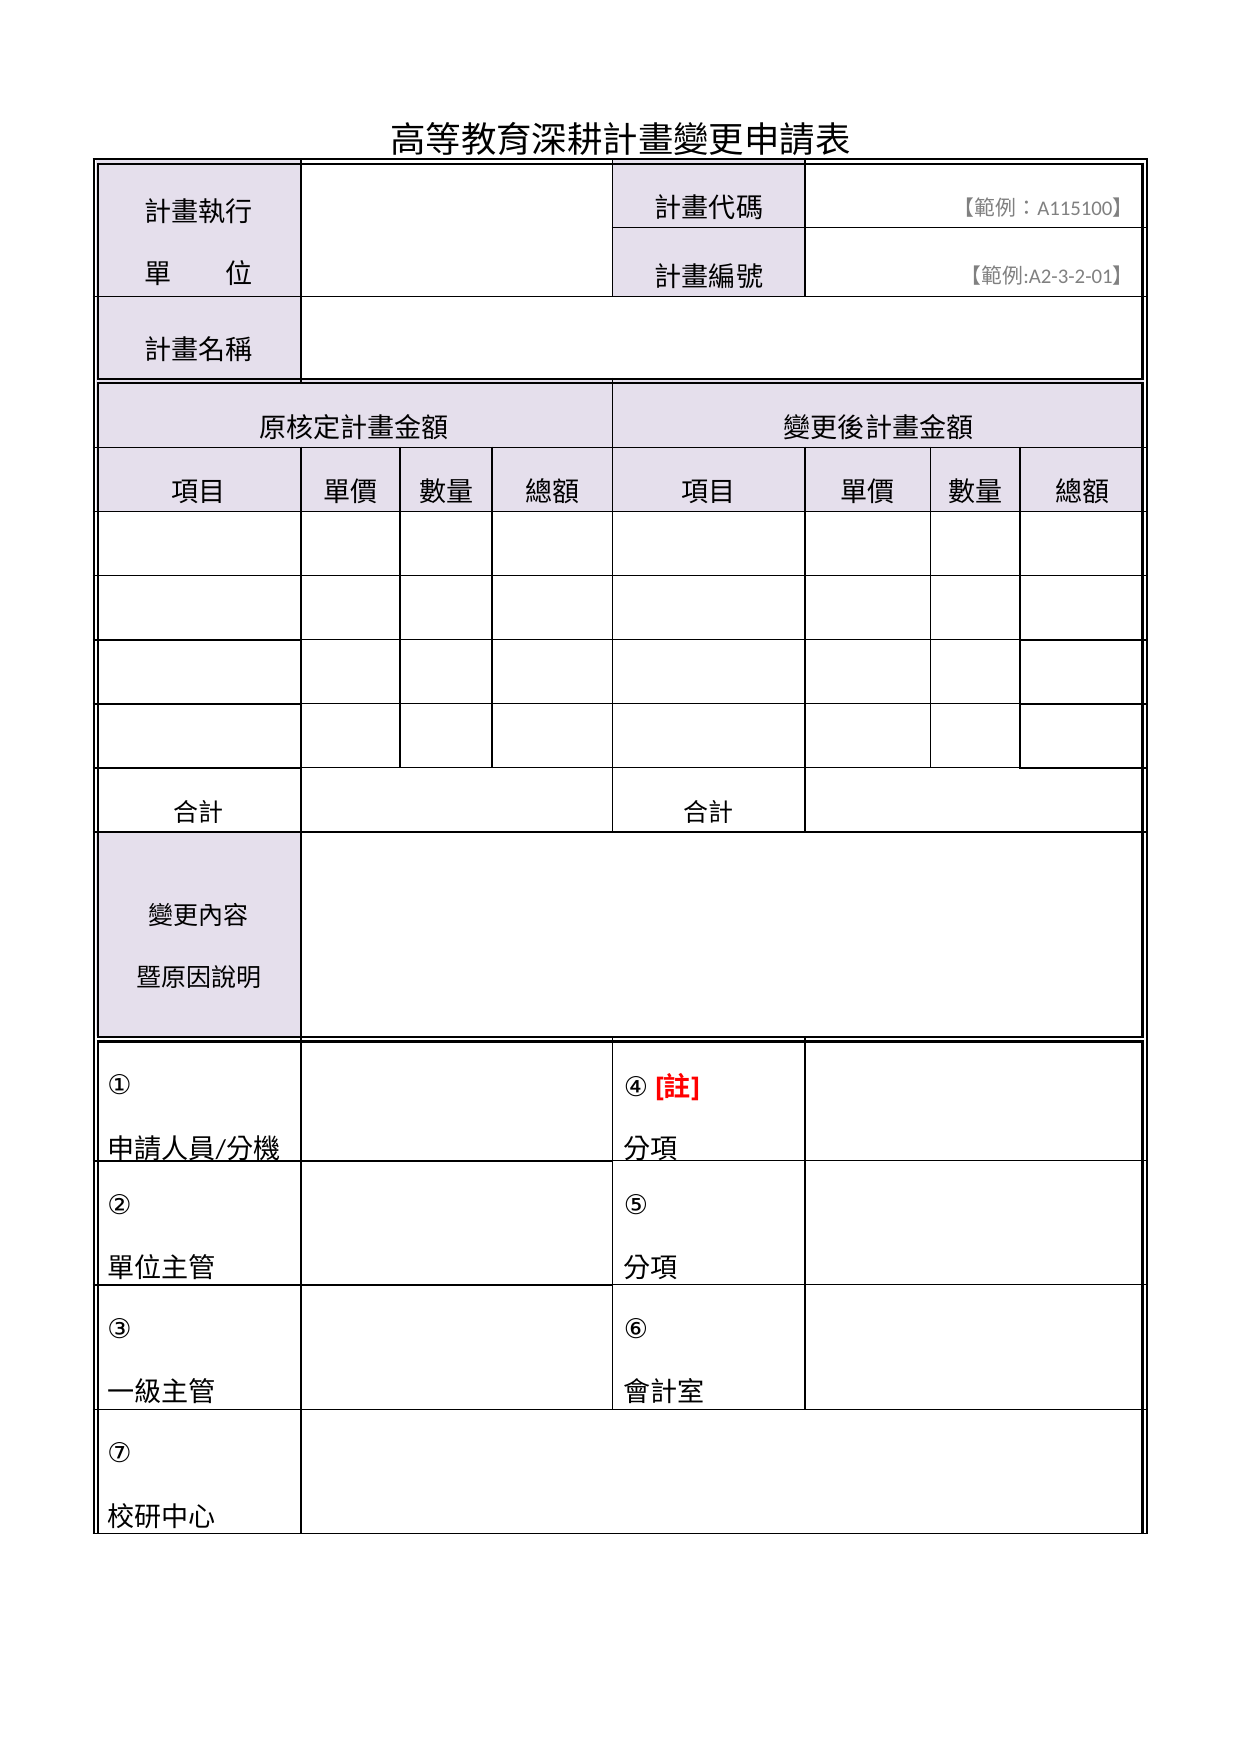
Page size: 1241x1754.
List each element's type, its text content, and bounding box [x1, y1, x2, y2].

table_cell [806, 1285, 1141, 1408]
table_cell 計畫名稱 [99, 297, 300, 378]
table_cell [302, 512, 399, 575]
table_cell [302, 1410, 1141, 1532]
table_cell [613, 704, 804, 767]
table_cell [302, 1162, 612, 1284]
table_cell [99, 576, 300, 639]
table_cell [1021, 641, 1141, 703]
table_cell 項目 [613, 448, 804, 511]
table_cell [493, 704, 612, 767]
table_cell [613, 512, 804, 575]
table_cell ① 申請人員/分機 [99, 1043, 300, 1160]
table_cell 單價 [806, 448, 930, 511]
table_cell ⑥ 會計室 [613, 1285, 804, 1408]
table_cell [806, 768, 1141, 831]
table_cell [302, 1043, 612, 1160]
table_cell 變更內容 暨原因說明 [99, 833, 300, 1036]
table_cell [302, 768, 612, 831]
table_cell [401, 576, 491, 639]
table_cell [806, 704, 930, 767]
table_cell ⑤ 分項 主持人 [613, 1161, 804, 1284]
table_cell [302, 833, 1141, 1036]
table_cell 數量 [931, 448, 1019, 511]
table_cell [1021, 705, 1141, 767]
table_cell 原核定計畫金額 [99, 384, 612, 447]
table_cell 【範例:A2-3-2-01】 [806, 228, 1141, 296]
table_cell 數量 [401, 448, 491, 511]
table_cell [1021, 576, 1141, 639]
table_cell [302, 640, 399, 703]
table_cell [931, 512, 1019, 575]
table_header 計畫代碼 [613, 165, 804, 227]
table_cell 計畫編號 [613, 228, 804, 296]
table_cell ② 單位主管 [99, 1162, 300, 1284]
table_cell 單價 [302, 448, 399, 511]
table_cell 合計 [613, 768, 804, 831]
table_cell [806, 1161, 1141, 1284]
table_cell 變更後計畫金額 [613, 384, 1141, 447]
table_header [302, 165, 612, 296]
table_cell (徵件、分項承辦人、分項負責人) [806, 1043, 1141, 1160]
table_cell [1021, 512, 1141, 575]
table_cell [401, 512, 491, 575]
table_cell [302, 297, 1141, 378]
table_cell [302, 1286, 612, 1408]
table_cell [493, 512, 612, 575]
table_cell [613, 640, 804, 703]
table_cell [493, 576, 612, 639]
table_cell [493, 640, 612, 703]
table_cell [99, 512, 300, 575]
table_cell [401, 704, 491, 767]
table_cell [806, 640, 930, 703]
table_cell 總額 [493, 448, 612, 511]
table_cell ③ 一級主管 [99, 1286, 300, 1408]
table_cell [99, 705, 300, 767]
table_cell 總額 [1021, 448, 1141, 511]
table_cell 合計 [99, 769, 300, 831]
table_cell [613, 576, 804, 639]
table_cell [931, 704, 1019, 767]
table_cell ④ [註] 分項 負責人 [613, 1043, 804, 1160]
table_cell [302, 576, 399, 639]
table_cell [302, 704, 399, 767]
table_cell [931, 576, 1019, 639]
table_cell [931, 640, 1019, 703]
table_cell [401, 640, 491, 703]
table_cell 項目 [99, 448, 300, 511]
table_cell [806, 512, 930, 575]
table_header 計畫執行 單 位 [99, 165, 300, 296]
table_cell [806, 576, 930, 639]
table_header 【範例：A115100】 [806, 165, 1141, 227]
text 高等教育深耕計畫變更申請表 [75, 96, 1165, 158]
table_cell [99, 641, 300, 703]
table_cell ⑦ 校研中心 [99, 1410, 300, 1532]
